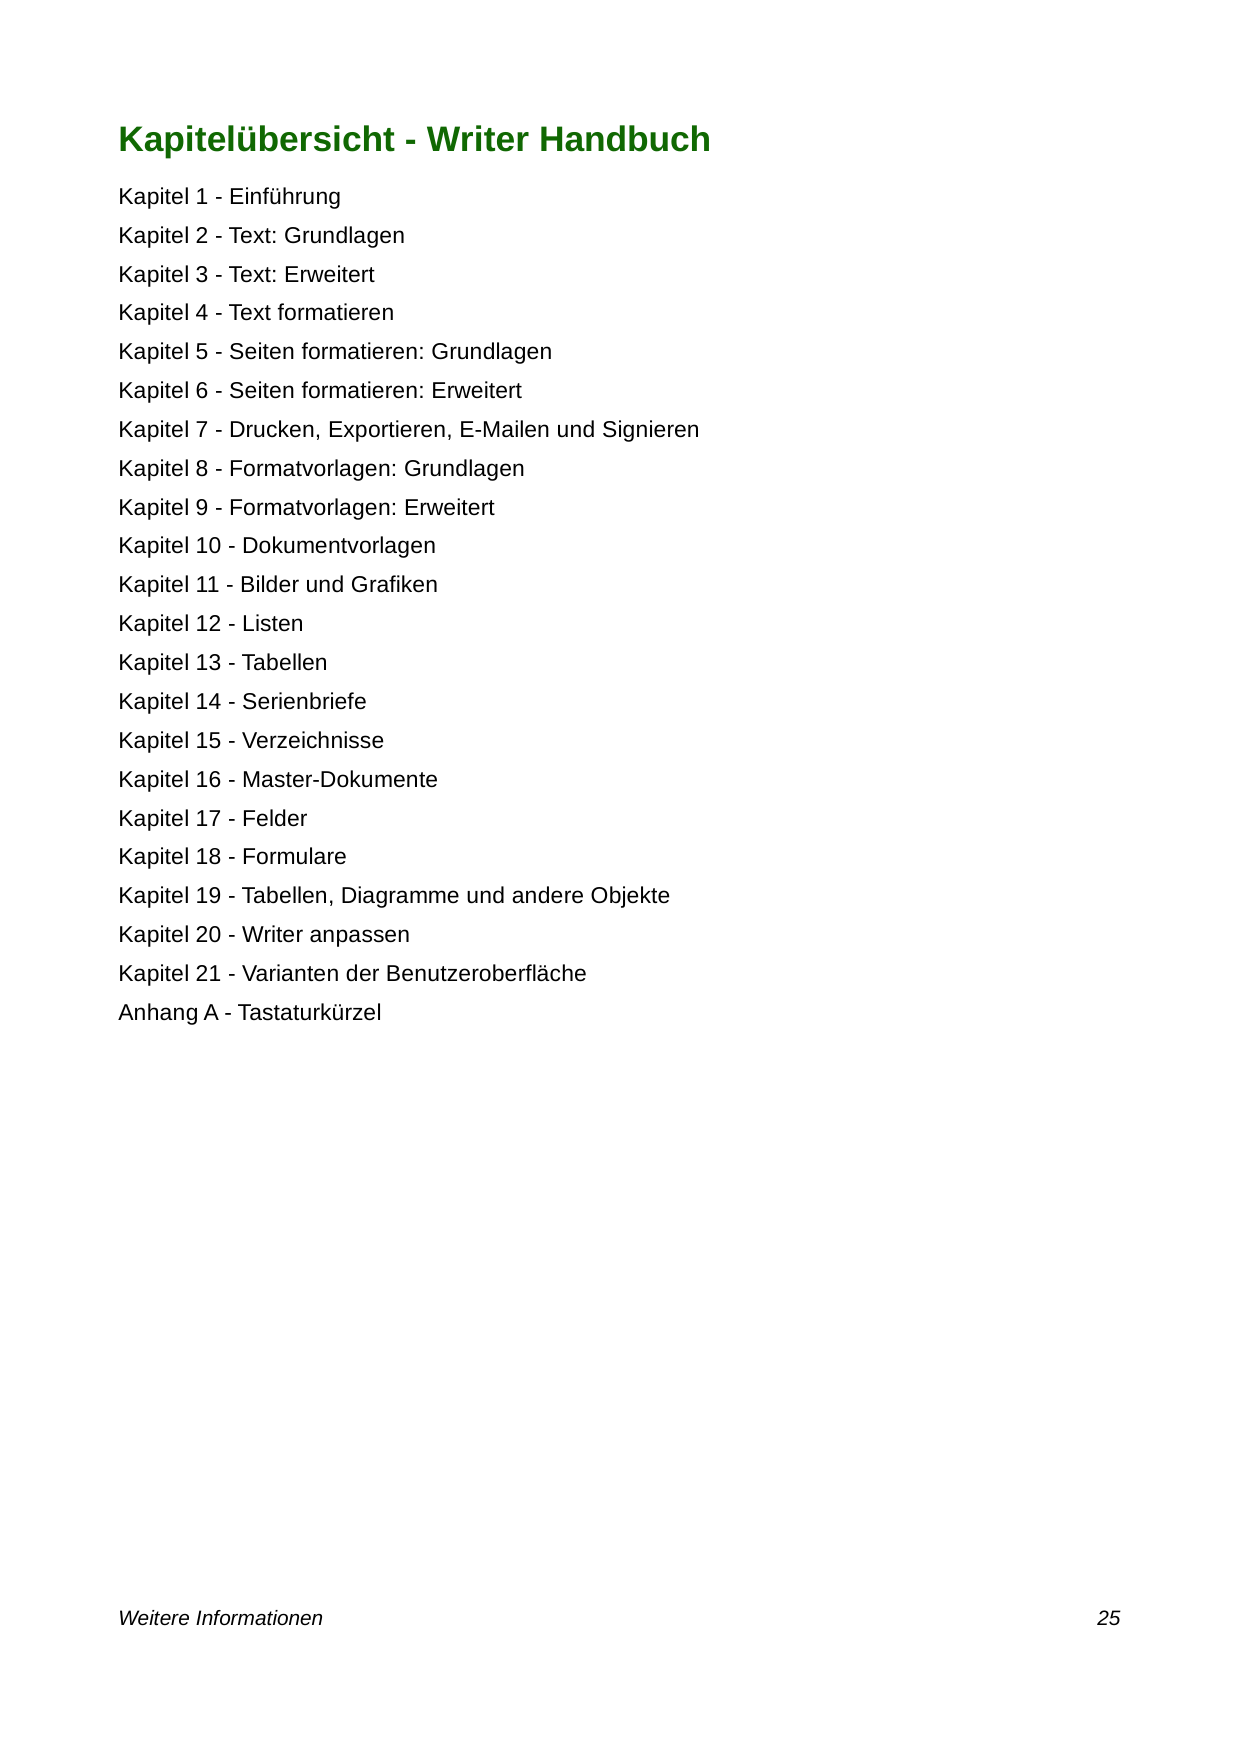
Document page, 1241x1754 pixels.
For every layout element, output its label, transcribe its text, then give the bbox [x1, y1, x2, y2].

text Kapitel 12 - Listen [118, 609, 1122, 637]
text Kapitel 4 - Text formatieren [118, 299, 1122, 326]
text Anhang A - Tastaturkürzel [118, 998, 1122, 1025]
text Kapitel 5 - Seiten formatieren: Grundlagen [118, 338, 1122, 365]
text Kapitel 19 - Tabellen, Diagramme und andere Objekte [118, 882, 1122, 909]
text Kapitel 3 - Text: Erweitert [118, 260, 1122, 287]
text Kapitel 20 - Writer anpassen [118, 920, 1122, 947]
text Kapitel 9 - Formatvorlagen: Erweitert [118, 493, 1122, 520]
text Kapitel 21 - Varianten der Benutzeroberfläche [118, 959, 1122, 986]
text Kapitel 15 - Verzeichnisse [118, 726, 1122, 753]
subtitle Kapitelübersicht - Writer Handbuch [118, 118, 1122, 159]
text Kapitel 2 - Text: Grundlagen [118, 221, 1122, 248]
text Kapitel 11 - Bilder und Grafiken [118, 571, 1122, 598]
text Kapitel 6 - Seiten formatieren: Erweitert [118, 376, 1122, 403]
text Kapitel 14 - Serienbriefe [118, 687, 1122, 714]
text Kapitel 7 - Drucken, Exportieren, E-Mailen und Signieren [118, 415, 1122, 442]
text Kapitel 1 - Einführung [118, 182, 1122, 209]
text Kapitel 8 - Formatvorlagen: Grundlagen [118, 454, 1122, 481]
text Kapitel 17 - Felder [118, 804, 1122, 831]
text Kapitel 13 - Tabellen [118, 648, 1122, 676]
text Kapitel 10 - Dokumentvorlagen [118, 532, 1122, 559]
text Kapitel 18 - Formulare [118, 843, 1122, 870]
text Kapitel 16 - Master-Dokumente [118, 765, 1122, 792]
